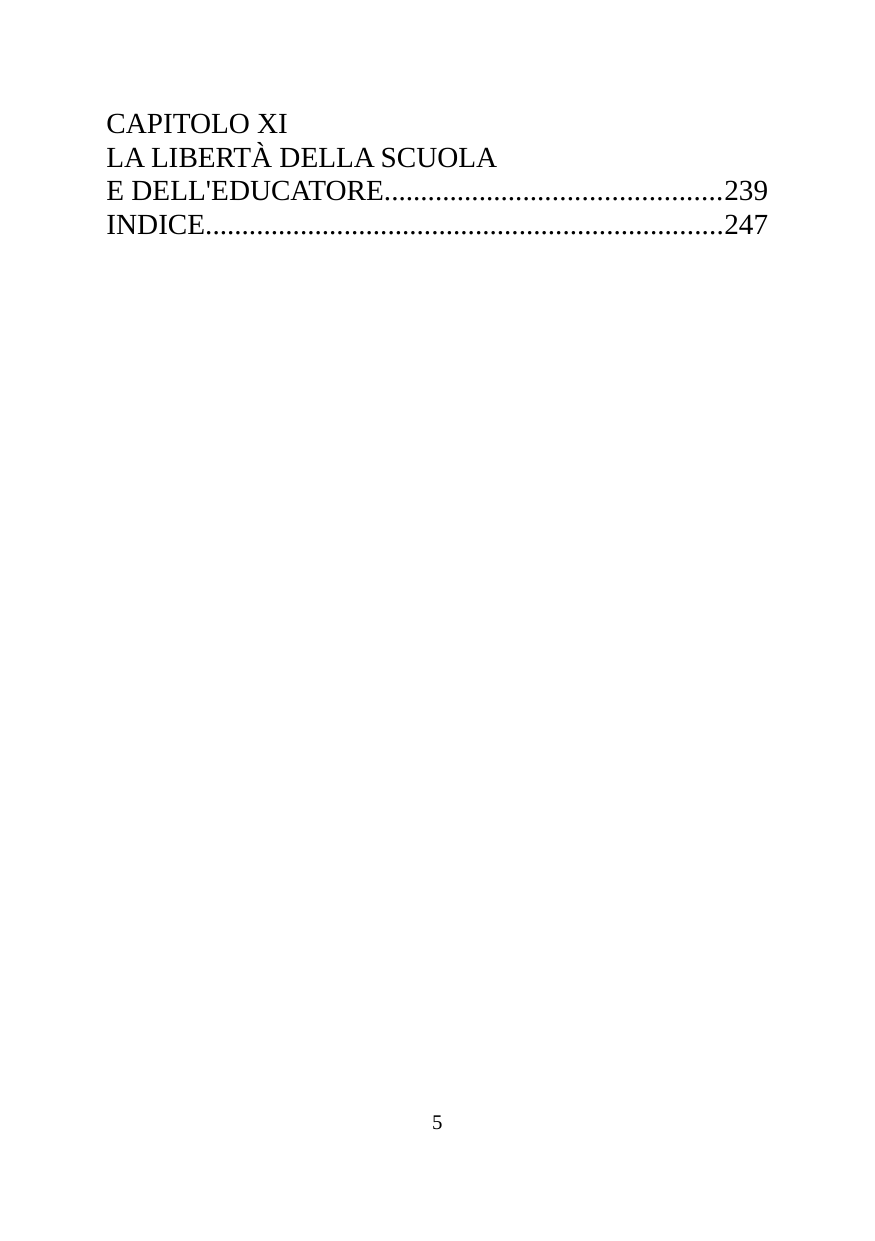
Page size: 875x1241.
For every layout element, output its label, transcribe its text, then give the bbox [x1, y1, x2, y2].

text INDICE 247 [106, 207, 768, 240]
text CAPITOLO XI LA LIBERTÀ DELLA SCUOLA E DELL'EDUCATORE 239 [106, 106, 768, 207]
